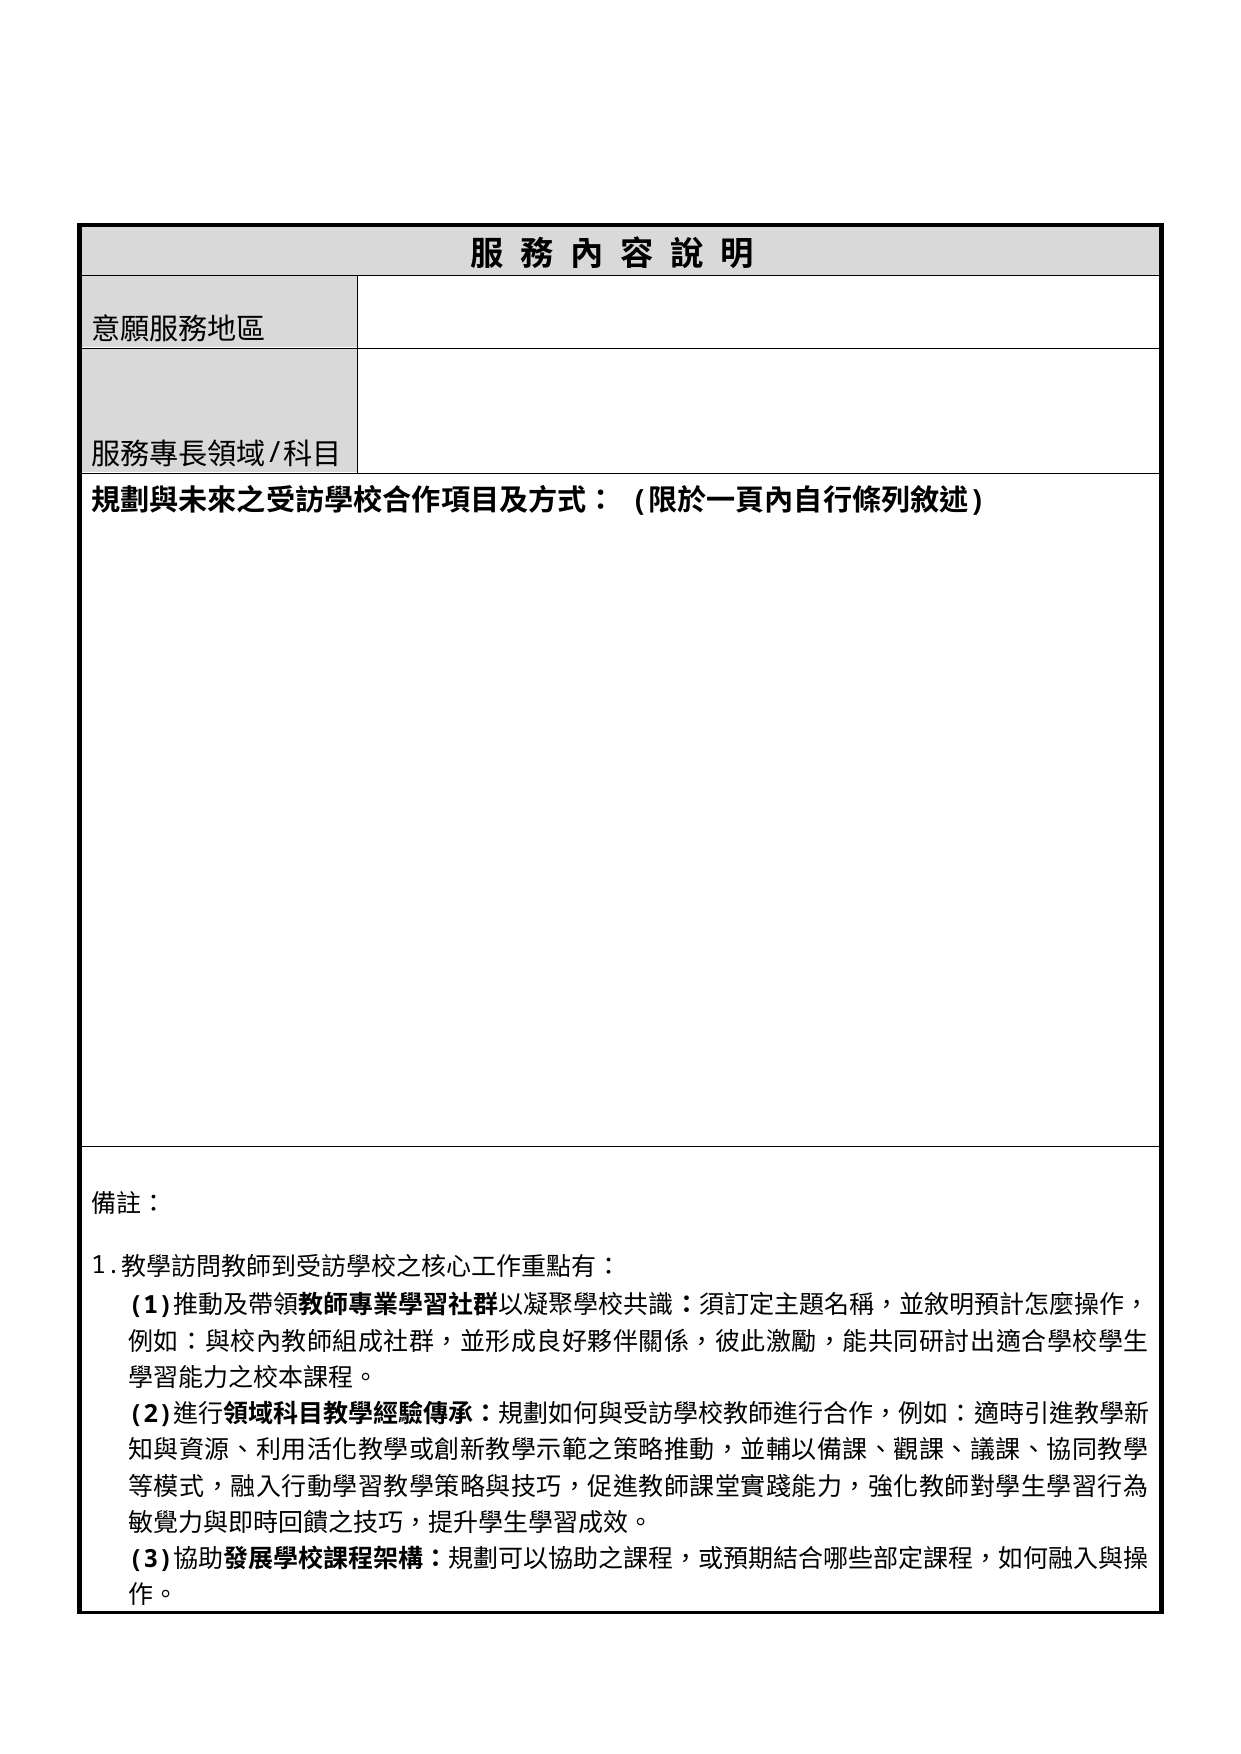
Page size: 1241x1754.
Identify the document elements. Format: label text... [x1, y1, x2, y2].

table_header 服 務 內 容 說 明 [82, 227, 1159, 275]
table_cell [358, 349, 1159, 472]
table_cell 意願服務地區 [82, 276, 357, 347]
table_cell 備註： 1.教學訪問教師到受訪學校之核心工作重點有： (1)推動及帶領教師專業學習社群以凝聚學校共識：須訂定主題名稱，並敘明預計怎麼操作，例如：與校內教師組成社群，並形成良好夥伴關係，彼此激勵，能共同研討出適合學校學生學習能力之校本課程。 (2)進行領域科目教學經驗傳承：規劃如何與受訪學校教師進行合作，例如：適時引進教學新知與資源、利用活化教學或創新教學示範之策略推動，並輔以備課、觀課、議課、協同教學等模式，融入行動學習教學策略與技巧，促進教師課堂實踐能力，強化教師對學生學習行為敏覺力與即時回饋之技巧，提升學生學習成效。 (3)協助發展學校課程架構：規劃可以協助之課程，或預期結合哪些部定課程，如何融入與操作。 [82, 1147, 1159, 1611]
table_cell 規劃與未來之受訪學校合作項目及方式： (限於一頁內自行條列敘述) [82, 474, 1159, 1146]
table_cell 服務專長領域/科目 [82, 349, 357, 472]
table_cell [358, 276, 1159, 347]
